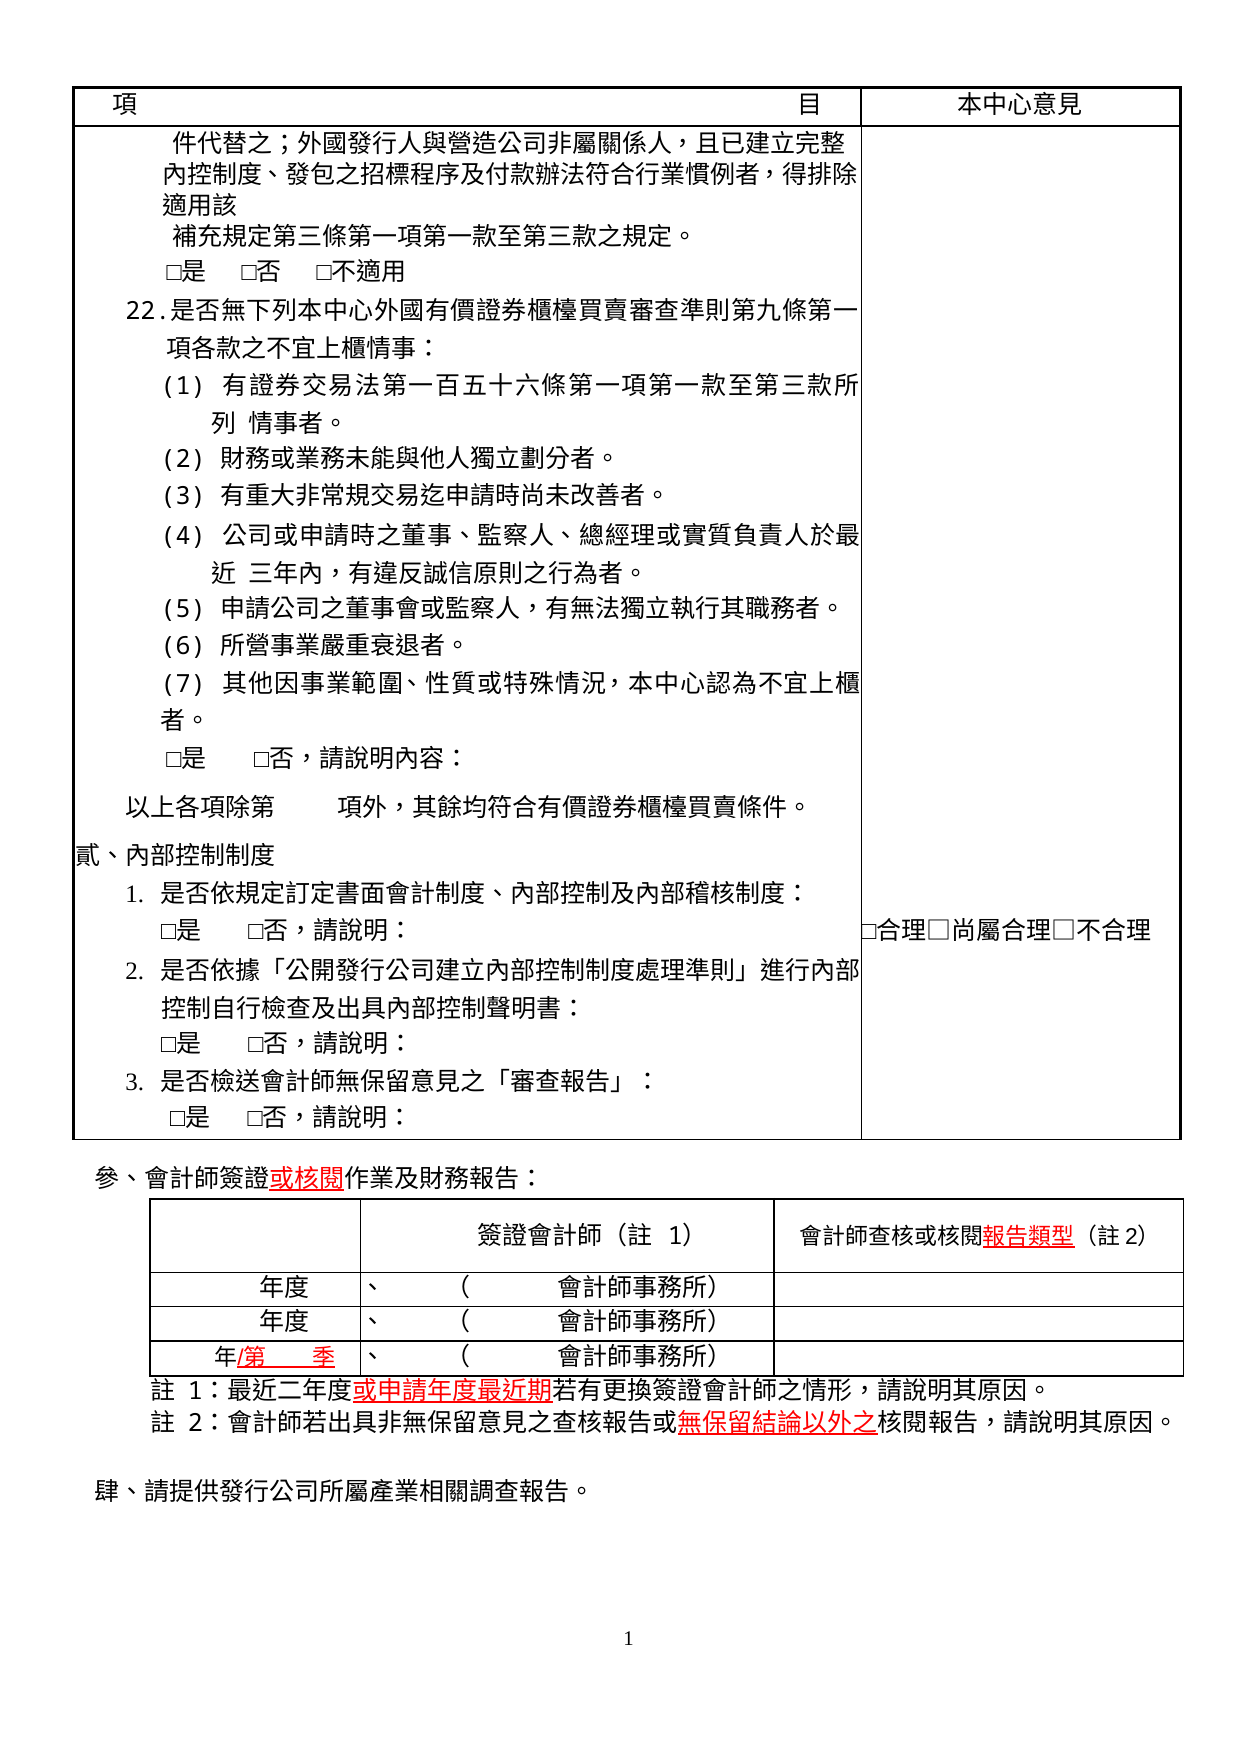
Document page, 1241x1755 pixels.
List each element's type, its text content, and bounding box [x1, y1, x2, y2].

table_header 項 目 [75, 89, 860, 125]
table_header 簽證會計師（註 1） [361, 1200, 773, 1271]
text 註 1：最近二年度或申請年度最近期若有更換簽證會計師之情形，請說明其原因。 [150, 1376, 1194, 1405]
table_header [151, 1200, 360, 1271]
table_cell 、 [361, 1342, 390, 1375]
table_cell 年度 [151, 1307, 360, 1340]
text 肆、請提供發行公司所屬產業相關調查報告。 [94, 1471, 1194, 1508]
table_cell 、 [361, 1307, 390, 1340]
text 註 2：會計師若出具非無保留意見之查核報告或無保留結論以外之核閱報告，請說明其原因。 [150, 1405, 1194, 1438]
table_cell □合理□尚屬合理□不合理 [862, 127, 1179, 1139]
table_cell （ 會計師事務所） [390, 1307, 773, 1340]
table_cell [775, 1307, 1183, 1340]
table_cell 、 [361, 1273, 390, 1306]
table_header 本中心意見 [862, 89, 1179, 125]
table_cell [775, 1273, 1183, 1306]
table_cell （ 會計師事務所） [390, 1342, 773, 1375]
table_cell 年/第 季 [151, 1342, 360, 1375]
table_cell （ 會計師事務所） [390, 1273, 773, 1306]
table_cell 件代替之；外國發行人與營造公司非屬關係人，且已建立完整內控制度、發包之招標程序及付款辦法符合行業慣例者，得排除適用該 補充規定第三條第一項第一款至第三款之規定。 □是 □否 □不適用 22.是否無下列本中心外國有價證券櫃檯買賣審查準則第九條第一項各款之不宜上櫃情事： (1) 有證券交易法第一百五十六條第一項第一款至第三款所列 情事者。 (2) 財務或業務未能與他人獨立劃分者。 (3) 有重大非常規交易迄申請時尚未改善者。 (4) 公司或申請時之董事、監察人、總經理或實質負責人於最近 三年內，有違反誠信原則之行為者。 (5) 申請公司之董事會或監察人，有無法獨立執行其職務者。 (6) 所營事業嚴重衰退者。 (7) 其他因事業範圍、性質或特殊情況，本中心認為不宜上櫃者。 □是 □否，請說明內容： 以上各項除第 項外，其餘均符合有價證券櫃檯買賣條件。 貳、內部控制制度 1. 是否依規定訂定書面會計制度、內部控制及內部稽核制度： □是 □否，請說明： 2. 是否依據「公開發行公司建立內部控制制度處理準則」進行內部 控制自行檢查及出具內部控制聲明書： □是 □否，請說明： 3. 是否檢送會計師無保留意見之「審查報告」： □是 □否，請說明： [75, 127, 861, 1139]
table_cell [775, 1342, 1183, 1375]
table_cell 年度 [151, 1273, 360, 1306]
text 參、會計師簽證或核閱作業及財務報告： [94, 1159, 1194, 1194]
table_header 會計師查核或核閱報告類型（註2） [775, 1200, 1183, 1271]
